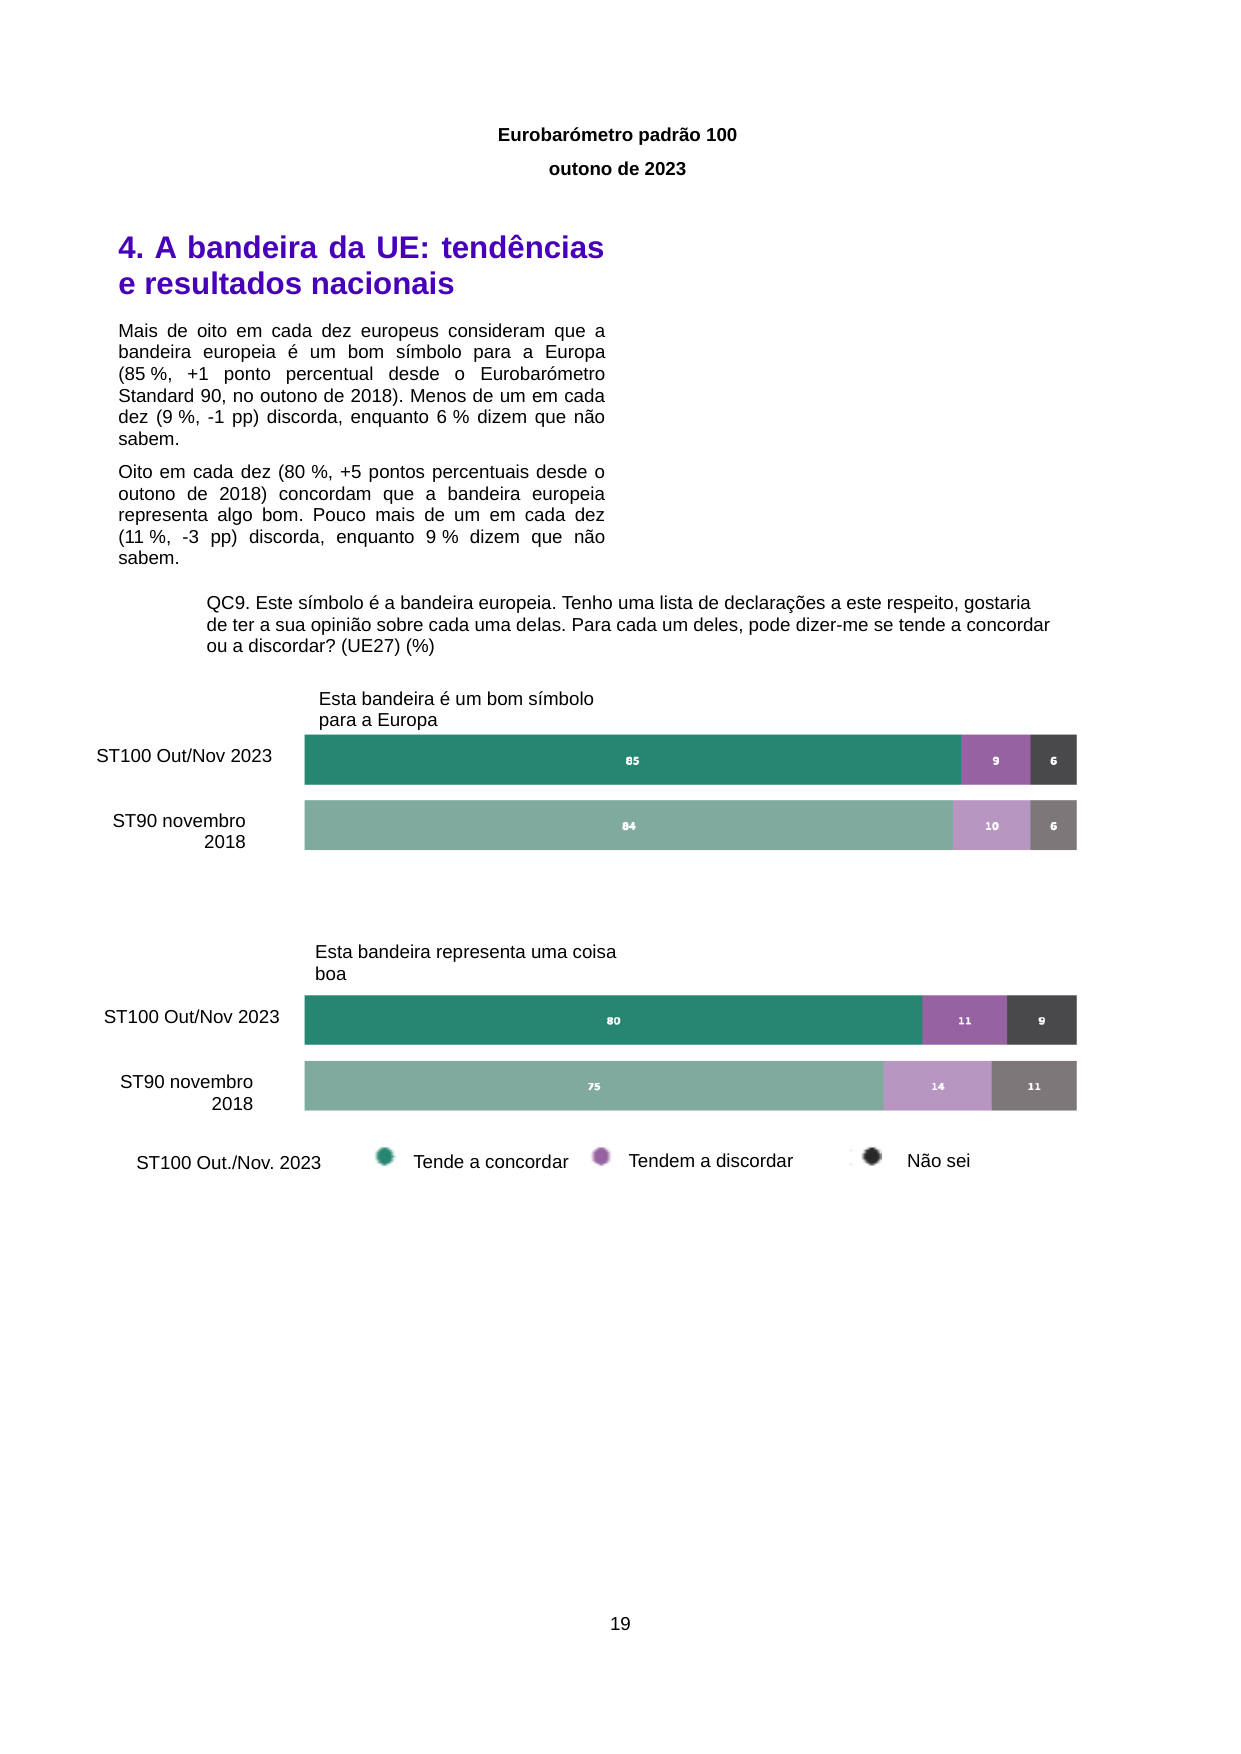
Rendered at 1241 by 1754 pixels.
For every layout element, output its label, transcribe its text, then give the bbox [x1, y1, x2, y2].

picture [301, 722, 1081, 1116]
picture [366, 1140, 882, 1170]
subtitle 4. A bandeira da UE: tendências e resultados nacionais [118, 229, 605, 301]
text Oito em cada dez (80 %, +5 pontos percentuais desde o outono de 2018) concordam que a bandeira europeia representa algo bom. Pouco mais de um em cada dez (11 %, -3 pp) discorda, enquanto 9 % dizem que não sabem. [118, 461, 605, 569]
text Mais de oito em cada dez europeus consideram que a bandeira europeia é um bom símbolo para a Europa (85 %, +1 ponto percentual desde o Eurobarómetro Standard 90, no outono de 2018). Menos de um em cada dez (9 %, -1 pp) discorda, enquanto 6 % dizem que não sabem. [118, 320, 605, 449]
